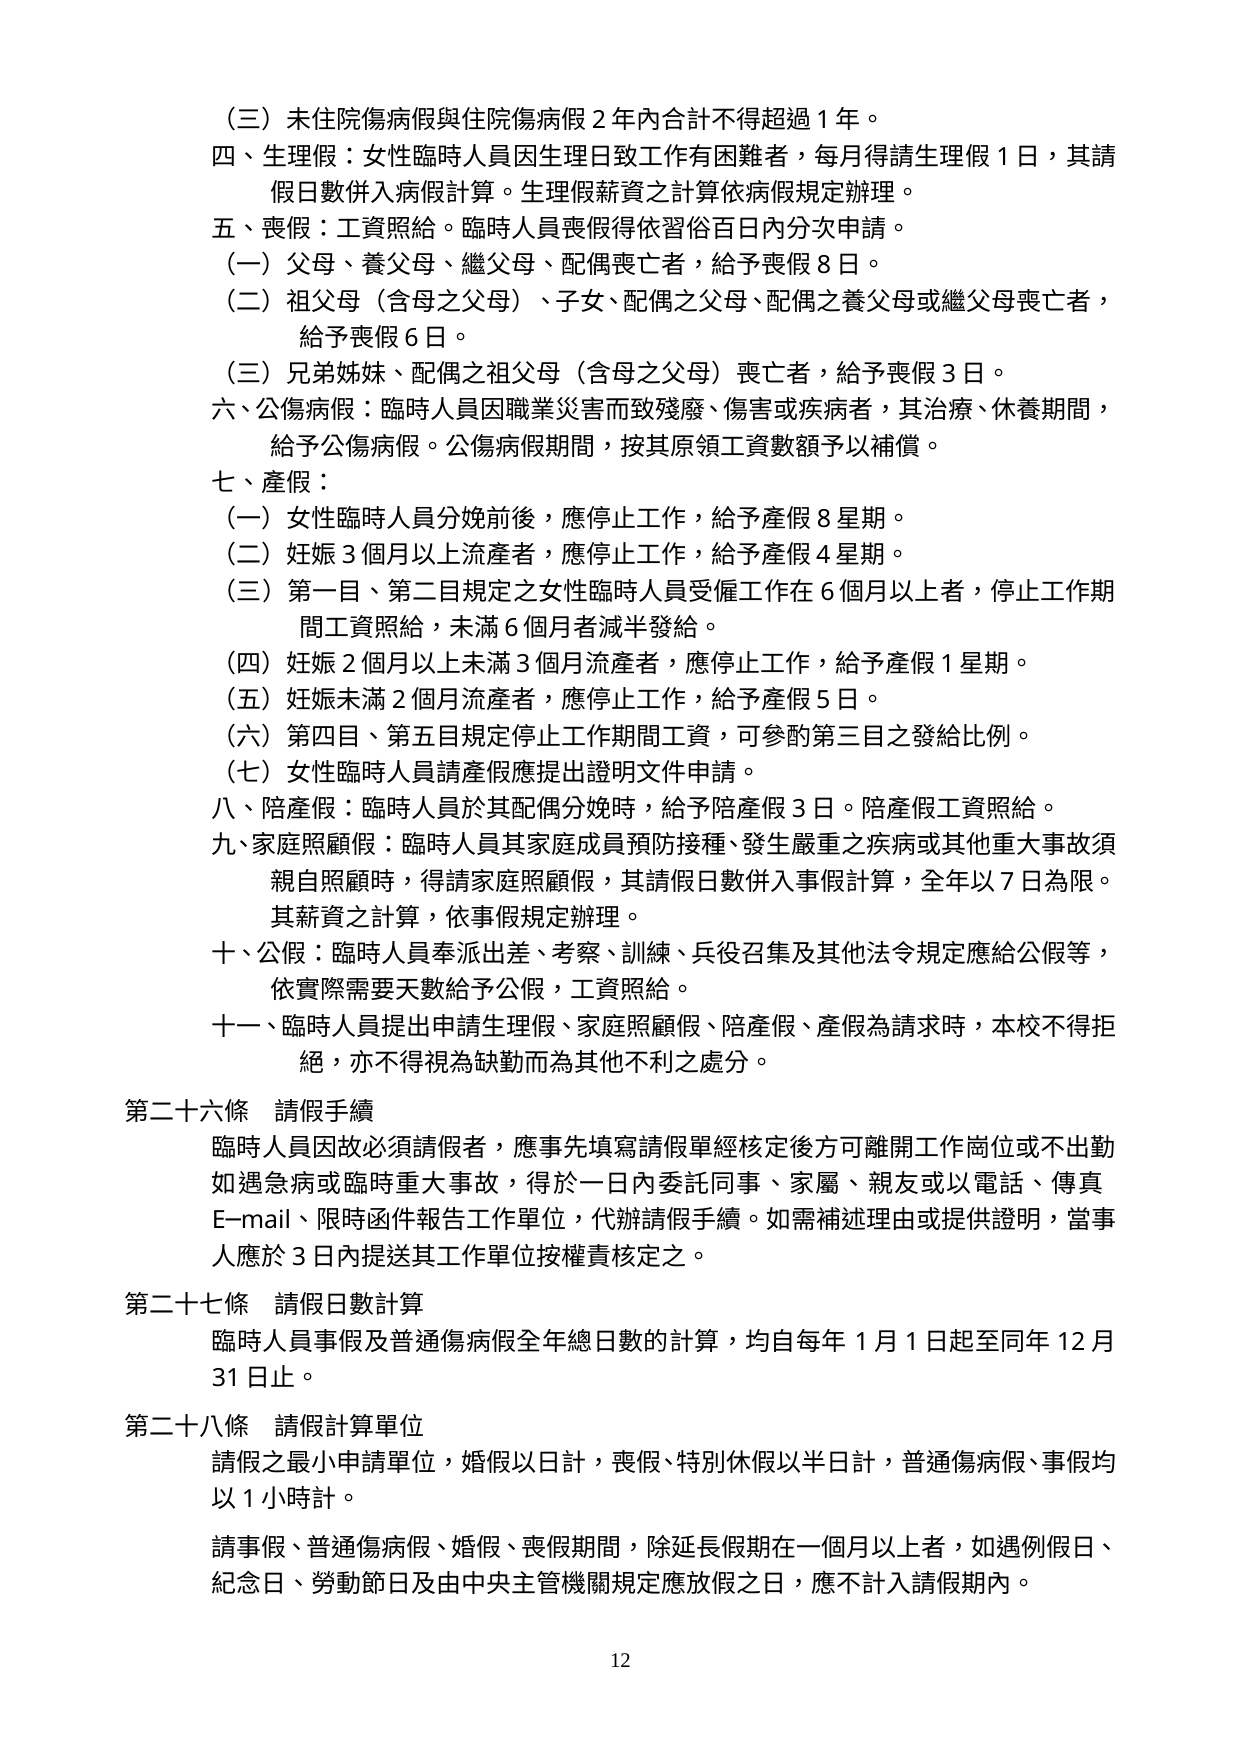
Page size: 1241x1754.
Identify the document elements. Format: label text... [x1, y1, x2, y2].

text 八、陪產假：臨時人員於其配偶分娩時，給予陪產假3日。陪產假工資照給。 [212, 789, 1116, 825]
text 請假之最小申請單位，婚假以日計，喪假、特別休假以半日計，普通傷病假、事假均以1小時計。 [212, 1442, 1116, 1515]
text 四、生理假：女性臨時人員因生理日致工作有困難者，每月得請生理假1日，其請假日數併入病假計算。生理假薪資之計算依病假規定辦理。 [212, 136, 1116, 209]
text 第二十六條 請假手續 [124, 1091, 1116, 1127]
text （三）兄弟姊妹、配偶之祖父母（含母之父母）喪亡者，給予喪假3日。 [212, 354, 1116, 390]
text 五、喪假：工資照給。臨時人員喪假得依習俗百日內分次申請。 [124, 209, 1116, 245]
text （二）祖父母（含母之父母）、子女、配偶之父母、配偶之養父母或繼父母喪亡者，給予喪假6日。 [212, 281, 1116, 354]
text （一）女性臨時人員分娩前後，應停止工作，給予產假8星期。 [124, 499, 1116, 535]
text 十一、臨時人員提出申請生理假、家庭照顧假、陪產假、產假為請求時，本校不得拒絕，亦不得視為缺勤而為其他不利之處分。 [212, 1006, 1116, 1079]
text 臨時人員事假及普通傷病假全年總日數的計算，均自每年1月1日起至同年12月31日止。 [212, 1321, 1116, 1394]
text （五）妊娠未滿2個月流產者，應停止工作，給予產假5日。 [124, 680, 1116, 716]
text 九、家庭照顧假：臨時人員其家庭成員預防接種、發生嚴重之疾病或其他重大事故須親自照顧時，得請家庭照顧假，其請假日數併入事假計算，全年以7日為限。其薪資之計算，依事假規定辦理。 [212, 825, 1116, 934]
text （三）未住院傷病假與住院傷病假2年內合計不得超過1年。 [124, 100, 1116, 136]
text （四）妊娠2個月以上未滿3個月流產者，應停止工作，給予產假1星期。 [212, 644, 1116, 680]
text 第二十七條 請假日數計算 [124, 1285, 1116, 1321]
text 第二十八條 請假計算單位 [124, 1406, 1116, 1442]
text 六、公傷病假：臨時人員因職業災害而致殘廢、傷害或疾病者，其治療、休養期間，給予公傷病假。公傷病假期間，按其原領工資數額予以補償。 [212, 390, 1116, 462]
text 十、公假：臨時人員奉派出差、考察、訓練、兵役召集及其他法令規定應給公假等，依實際需要天數給予公假，工資照給。 [212, 934, 1116, 1006]
text （七）女性臨時人員請產假應提出證明文件申請。 [124, 752, 1116, 789]
text （三）第一目、第二目規定之女性臨時人員受僱工作在6個月以上者，停止工作期間工資照給，未滿6個月者減半發給。 [212, 571, 1116, 644]
text 請事假、普通傷病假、婚假、喪假期間，除延長假期在一個月以上者，如遇例假日、紀念日、勞動節日及由中央主管機關規定應放假之日，應不計入請假期內。 [212, 1527, 1116, 1600]
text （六）第四目、第五目規定停止工作期間工資，可參酌第三目之發給比例。 [212, 716, 1116, 752]
text 七、產假： [124, 462, 1116, 499]
text （二）妊娠3個月以上流產者，應停止工作，給予產假4星期。 [124, 535, 1116, 571]
text 臨時人員因故必須請假者，應事先填寫請假單經核定後方可離開工作崗位或不出勤，如遇急病或臨時重大事故，得於一日內委託同事、家屬、親友或以電話、傳真、E─mail、限時函件報告工作單位，代辦請假手續。如需補述理由或提供證明，當事人應於3日內提送其工作單位按權責核定之。 [212, 1127, 1116, 1272]
text （一）父母、養父母、繼父母、配偶喪亡者，給予喪假8日。 [124, 245, 1116, 281]
